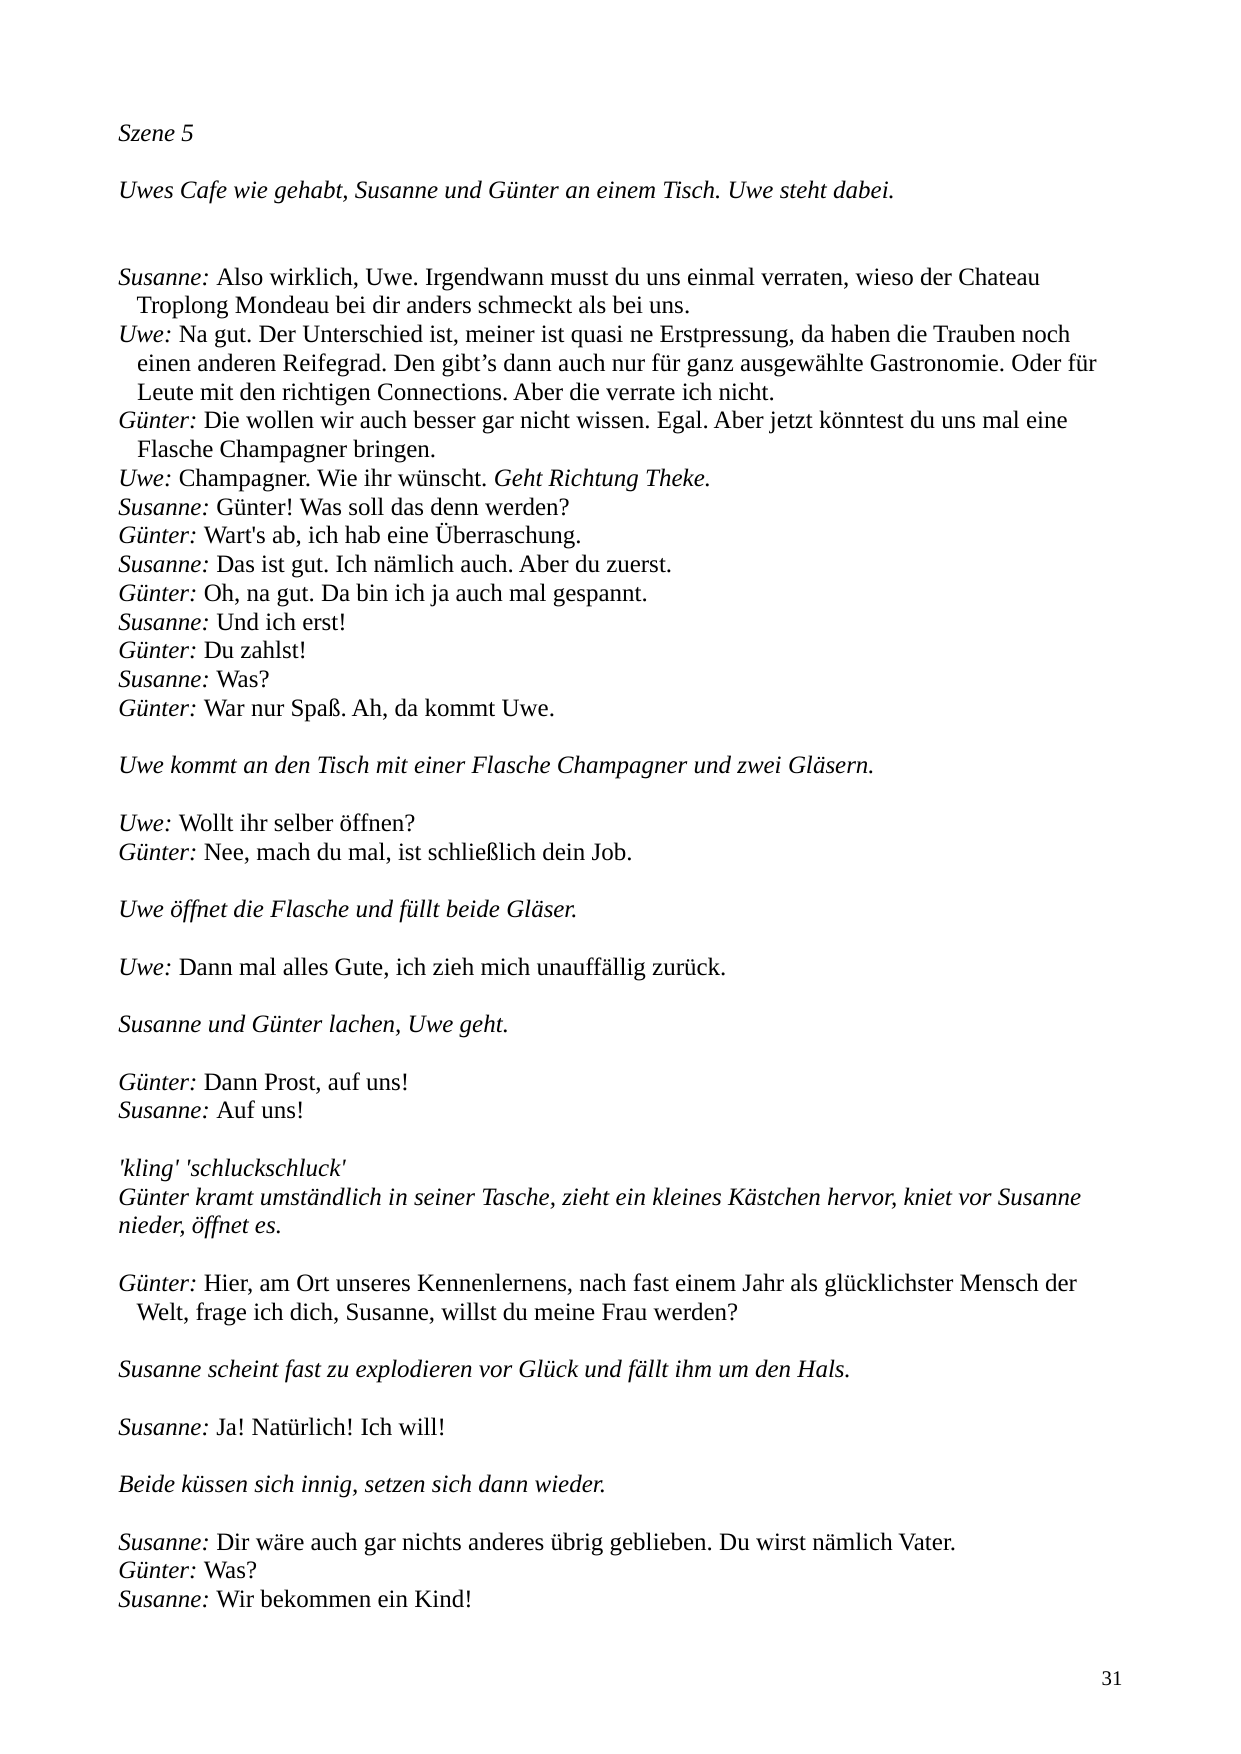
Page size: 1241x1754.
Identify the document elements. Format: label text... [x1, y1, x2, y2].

text Uwe: Wollt ihr selber öffnen? [118, 808, 1122, 837]
text Günter kramt umständlich in seiner Tasche, zieht ein kleines Kästchen hervor, kniet vor Susanne nieder, öffnet es. [118, 1182, 1122, 1239]
text Günter: Hier, am Ort unseres Kennenlernens, nach fast einem Jahr als glücklichster Mensch der [118, 1268, 1122, 1297]
text Günter: Du zahlst! [118, 636, 1122, 664]
text Günter: Die wollen wir auch besser gar nicht wissen. Egal. Aber jetzt könntest du uns mal eine [118, 406, 1122, 434]
text Troplong Mondeau bei dir anders schmeckt als bei uns. [118, 291, 1122, 319]
text Uwes Cafe wie gehabt, Susanne und Günter an einem Tisch. Uwe steht dabei. [118, 176, 1122, 204]
text Susanne scheint fast zu explodieren vor Glück und fällt ihm um den Hals. [118, 1354, 1122, 1383]
text Susanne: Ja! Natürlich! Ich will! [118, 1412, 1122, 1441]
text Susanne: Auf uns! [118, 1096, 1122, 1124]
text 'kling' 'schluckschluck' [118, 1153, 1122, 1182]
text Günter: Oh, na gut. Da bin ich ja auch mal gespannt. [118, 578, 1122, 607]
text Welt, frage ich dich, Susanne, willst du meine Frau werden? [118, 1297, 1122, 1326]
text Günter: Dann Prost, auf uns! [118, 1067, 1122, 1096]
text Susanne: Was? [118, 664, 1122, 693]
text Günter: Wart's ab, ich hab eine Überraschung. [118, 521, 1122, 549]
text Uwe: Champagner. Wie ihr wünscht. Geht Richtung Theke. [118, 463, 1122, 492]
text einen anderen Reifegrad. Den gibt’s dann auch nur für ganz ausgewählte Gastronomie. Oder für [118, 348, 1122, 377]
text Uwe kommt an den Tisch mit einer Flasche Champagner und zwei Gläsern. [118, 751, 1122, 779]
text Susanne: Wir bekommen ein Kind! [118, 1584, 1122, 1613]
text Susanne: Also wirklich, Uwe. Irgendwann musst du uns einmal verraten, wieso der Chateau [118, 262, 1122, 291]
text Susanne: Günter! Was soll das denn werden? [118, 492, 1122, 521]
text Beide küssen sich innig, setzen sich dann wieder. [118, 1469, 1122, 1498]
text Uwe: Na gut. Der Unterschied ist, meiner ist quasi ne Erstpressung, da haben die Trauben noch [118, 319, 1122, 348]
text Flasche Champagner bringen. [118, 434, 1122, 463]
text Leute mit den richtigen Connections. Aber die verrate ich nicht. [118, 377, 1122, 406]
text Susanne und Günter lachen, Uwe geht. [118, 1009, 1122, 1038]
text Günter: War nur Spaß. Ah, da kommt Uwe. [118, 693, 1122, 722]
text Uwe: Dann mal alles Gute, ich zieh mich unauffällig zurück. [118, 952, 1122, 981]
text Susanne: Das ist gut. Ich nämlich auch. Aber du zuerst. [118, 549, 1122, 578]
text Günter: Was? [118, 1556, 1122, 1584]
text Susanne: Und ich erst! [118, 607, 1122, 636]
text Szene 5 [118, 118, 1122, 147]
text Uwe öffnet die Flasche und füllt beide Gläser. [118, 894, 1122, 923]
text Susanne: Dir wäre auch gar nichts anderes übrig geblieben. Du wirst nämlich Vater. [118, 1527, 1122, 1556]
text Günter: Nee, mach du mal, ist schließlich dein Job. [118, 837, 1122, 866]
